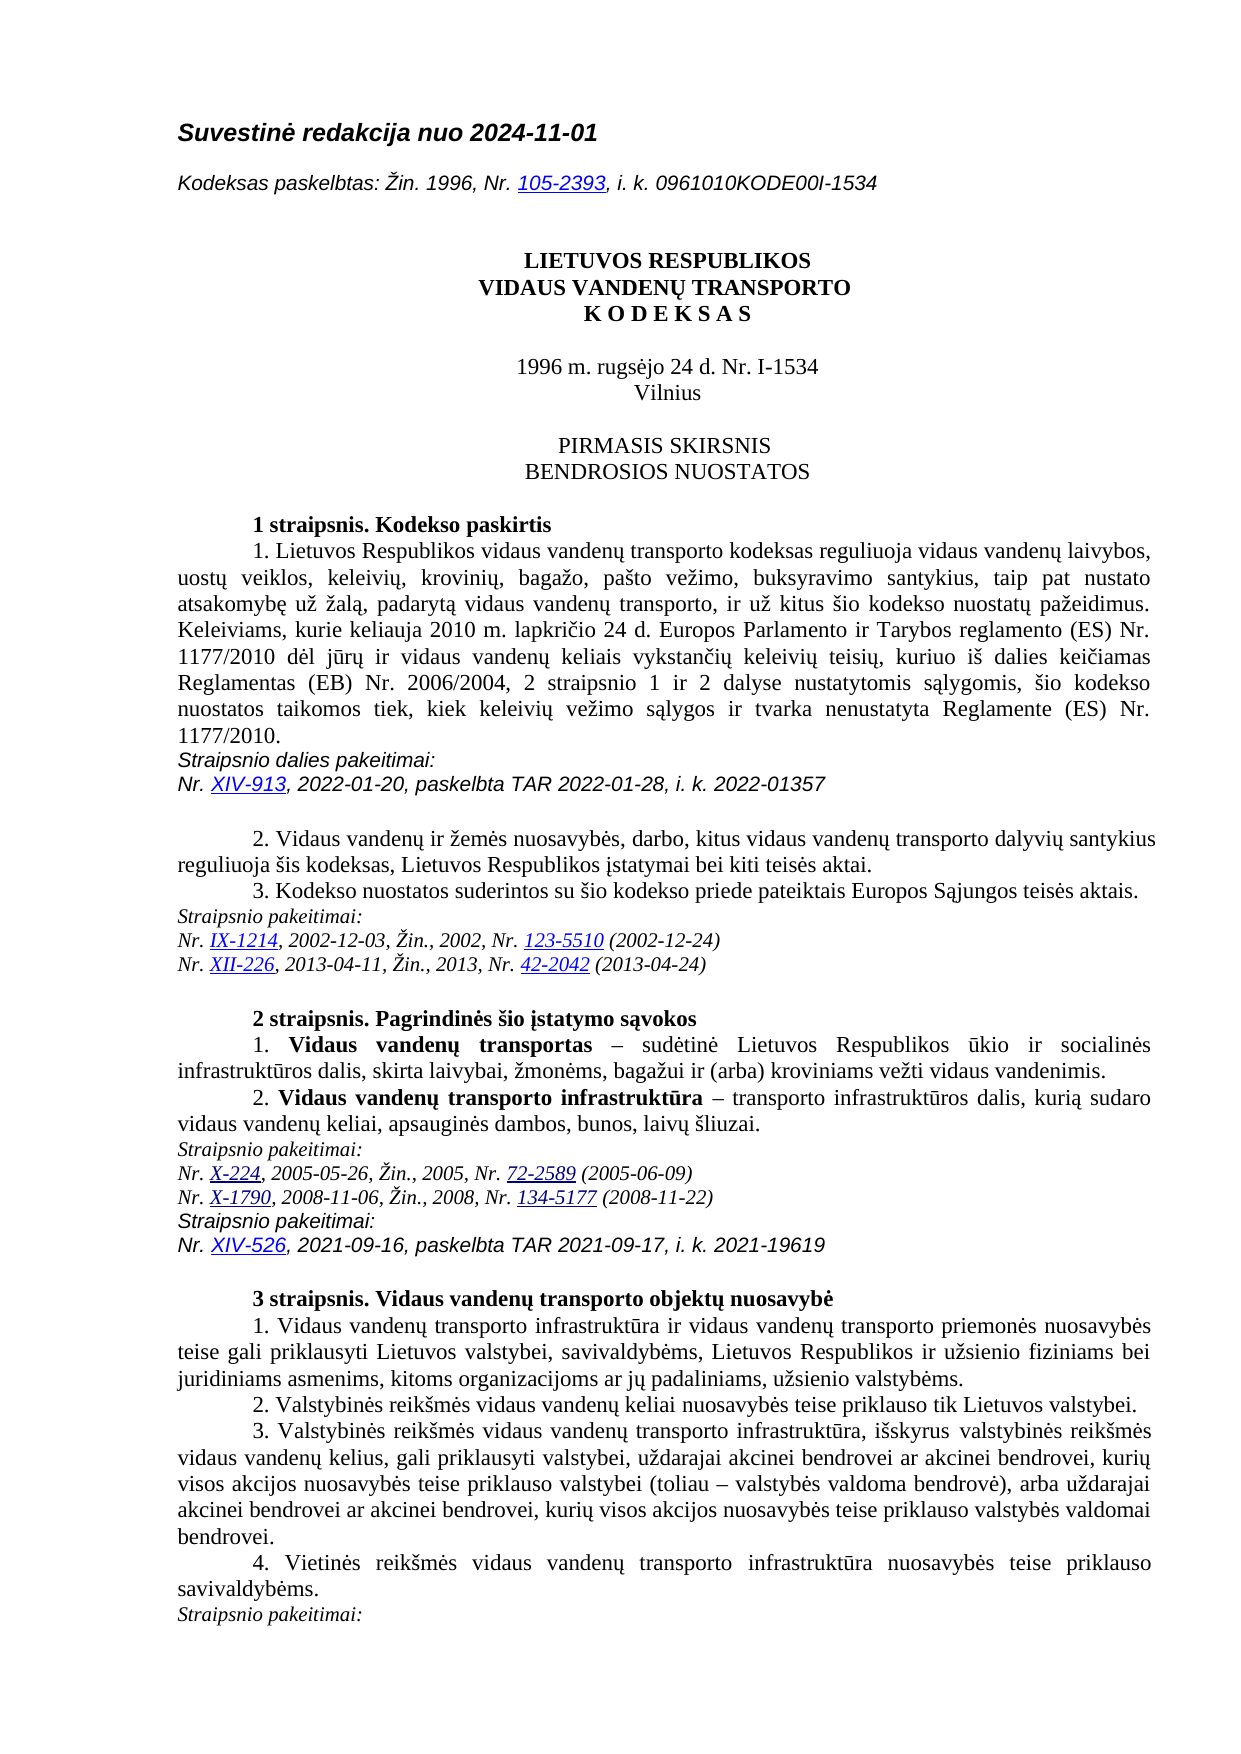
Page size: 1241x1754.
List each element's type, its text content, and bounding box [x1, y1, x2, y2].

text Nr. X-224, 2005-05-26, Žin., 2005, Nr. 72-2589 (2005-06-09) [177, 1161, 1152, 1185]
text 2. Valstybinės reikšmės vidaus vandenų keliai nuosavybės teise priklauso tik Lietuvos valstybei. [177, 1391, 1152, 1417]
text 3. Kodekso nuostatos suderintos su šio kodekso priede pateiktais Europos Sąjungos teisės aktais. [177, 878, 1158, 904]
text Kodeksas paskelbtas: Žin. 1996, Nr. 105-2393, i. k. 0961010KODE00I-1534 [177, 171, 1152, 195]
text 4. Vietinės reikšmės vidaus vandenų transporto infrastruktūra nuosavybės teise priklauso savivaldybėms. [177, 1549, 1152, 1602]
text Straipsnio dalies pakeitimai: [177, 748, 1152, 772]
text BENDROSIOS NUOSTATOS [177, 458, 1158, 485]
text Nr. XII-226, 2013-04-11, Žin., 2013, Nr. 42-2042 (2013-04-24) [177, 952, 1158, 976]
text 3. Valstybinės reikšmės vidaus vandenų transporto infrastruktūra, išskyrus valstybinės reikšmės vidaus vandenų kelius, gali priklausyti valstybei, uždarajai akcinei bendrovei ar akcinei bendrovei, kurių visos akcijos nuosavybės teise priklauso valstybei (toliau – valstybės valdoma bendrovė), arba uždarajai akcinei bendrovei ar akcinei bendrovei, kurių visos akcijos nuosavybės teise priklauso valstybės valdomai bendrovei. [177, 1417, 1152, 1549]
text 2 straipsnis. Pagrindinės šio įstatymo sąvokos [177, 1005, 1152, 1031]
text 3 straipsnis. Vidaus vandenų transporto objektų nuosavybė [177, 1286, 1152, 1312]
text LIETUVOS RESPUBLIKOS [177, 247, 1158, 274]
text VIDAUS VANDENŲ TRANSPORTO [177, 274, 1158, 300]
text Straipsnio pakeitimai: [177, 1602, 1152, 1626]
text Vilnius [177, 379, 1158, 406]
text PIRMASIS SKIRSNIS [177, 432, 1158, 458]
text Suvestinė redakcija nuo 2024-11-01 [177, 118, 1152, 147]
text Nr. X-1790, 2008-11-06, Žin., 2008, Nr. 134-5177 (2008-11-22) [177, 1185, 1152, 1209]
text 1. Lietuvos Respublikos vidaus vandenų transporto kodeksas reguliuoja vidaus vandenų laivybos, uostų veiklos, keleivių, krovinių, bagažo, pašto vežimo, buksyravimo santykius, taip pat nustato atsakomybę už žalą, padarytą vidaus vandenų transporto, ir už kitus šio kodekso nuostatų pažeidimus. Keleiviams, kurie keliauja 2010 m. lapkričio 24 d. Europos Parlamento ir Tarybos reglamento (ES) Nr. 1177/2010 dėl jūrų ir vidaus vandenų keliais vykstančių keleivių teisių, kuriuo iš dalies keičiamas Reglamentas (EB) Nr. 2006/2004, 2 straipsnio 1 ir 2 dalyse nustatytomis sąlygomis, šio kodekso nuostatos taikomos tiek, kiek keleivių vežimo sąlygos ir tvarka nenustatyta Reglamente (ES) Nr. 1177/2010. [177, 537, 1152, 748]
text 2. Vidaus vandenų transporto infrastruktūra – transporto infrastruktūros dalis, kurią sudaro vidaus vandenų keliai, apsauginės dambos, bunos, laivų šliuzai. [177, 1084, 1152, 1137]
text 2. Vidaus vandenų ir žemės nuosavybės, darbo, kitus vidaus vandenų transporto dalyvių santykius reguliuoja šis kodeksas, Lietuvos Respublikos įstatymai bei kiti teisės aktai. [177, 825, 1158, 878]
text Straipsnio pakeitimai: [177, 1209, 1152, 1233]
text 1. Vidaus vandenų transporto infrastruktūra ir vidaus vandenų transporto priemonės nuosavybės teise gali priklausyti Lietuvos valstybei, savivaldybėms, Lietuvos Respublikos ir užsienio fiziniams bei juridiniams asmenims, kitoms organizacijoms ar jų padaliniams, užsienio valstybėms. [177, 1312, 1152, 1391]
text K O D E K S A S [177, 300, 1158, 327]
text Nr. IX-1214, 2002-12-03, Žin., 2002, Nr. 123-5510 (2002-12-24) [177, 928, 1158, 952]
text Straipsnio pakeitimai: [177, 904, 1158, 928]
text 1. Vidaus vandenų transportas – sudėtinė Lietuvos Respublikos ūkio ir socialinės infrastruktūros dalis, skirta laivybai, žmonėms, bagažui ir (arba) kroviniams vežti vidaus vandenimis. [177, 1031, 1152, 1084]
text Straipsnio pakeitimai: [177, 1137, 1152, 1161]
text Nr. XIV-913, 2022-01-20, paskelbta TAR 2022-01-28, i. k. 2022-01357 [177, 772, 1152, 796]
text Nr. XIV-526, 2021-09-16, paskelbta TAR 2021-09-17, i. k. 2021-19619 [177, 1233, 1152, 1257]
text 1 straipsnis. Kodekso paskirtis [177, 511, 1158, 537]
text 1996 m. rugsėjo 24 d. Nr. I-1534 [177, 353, 1158, 379]
